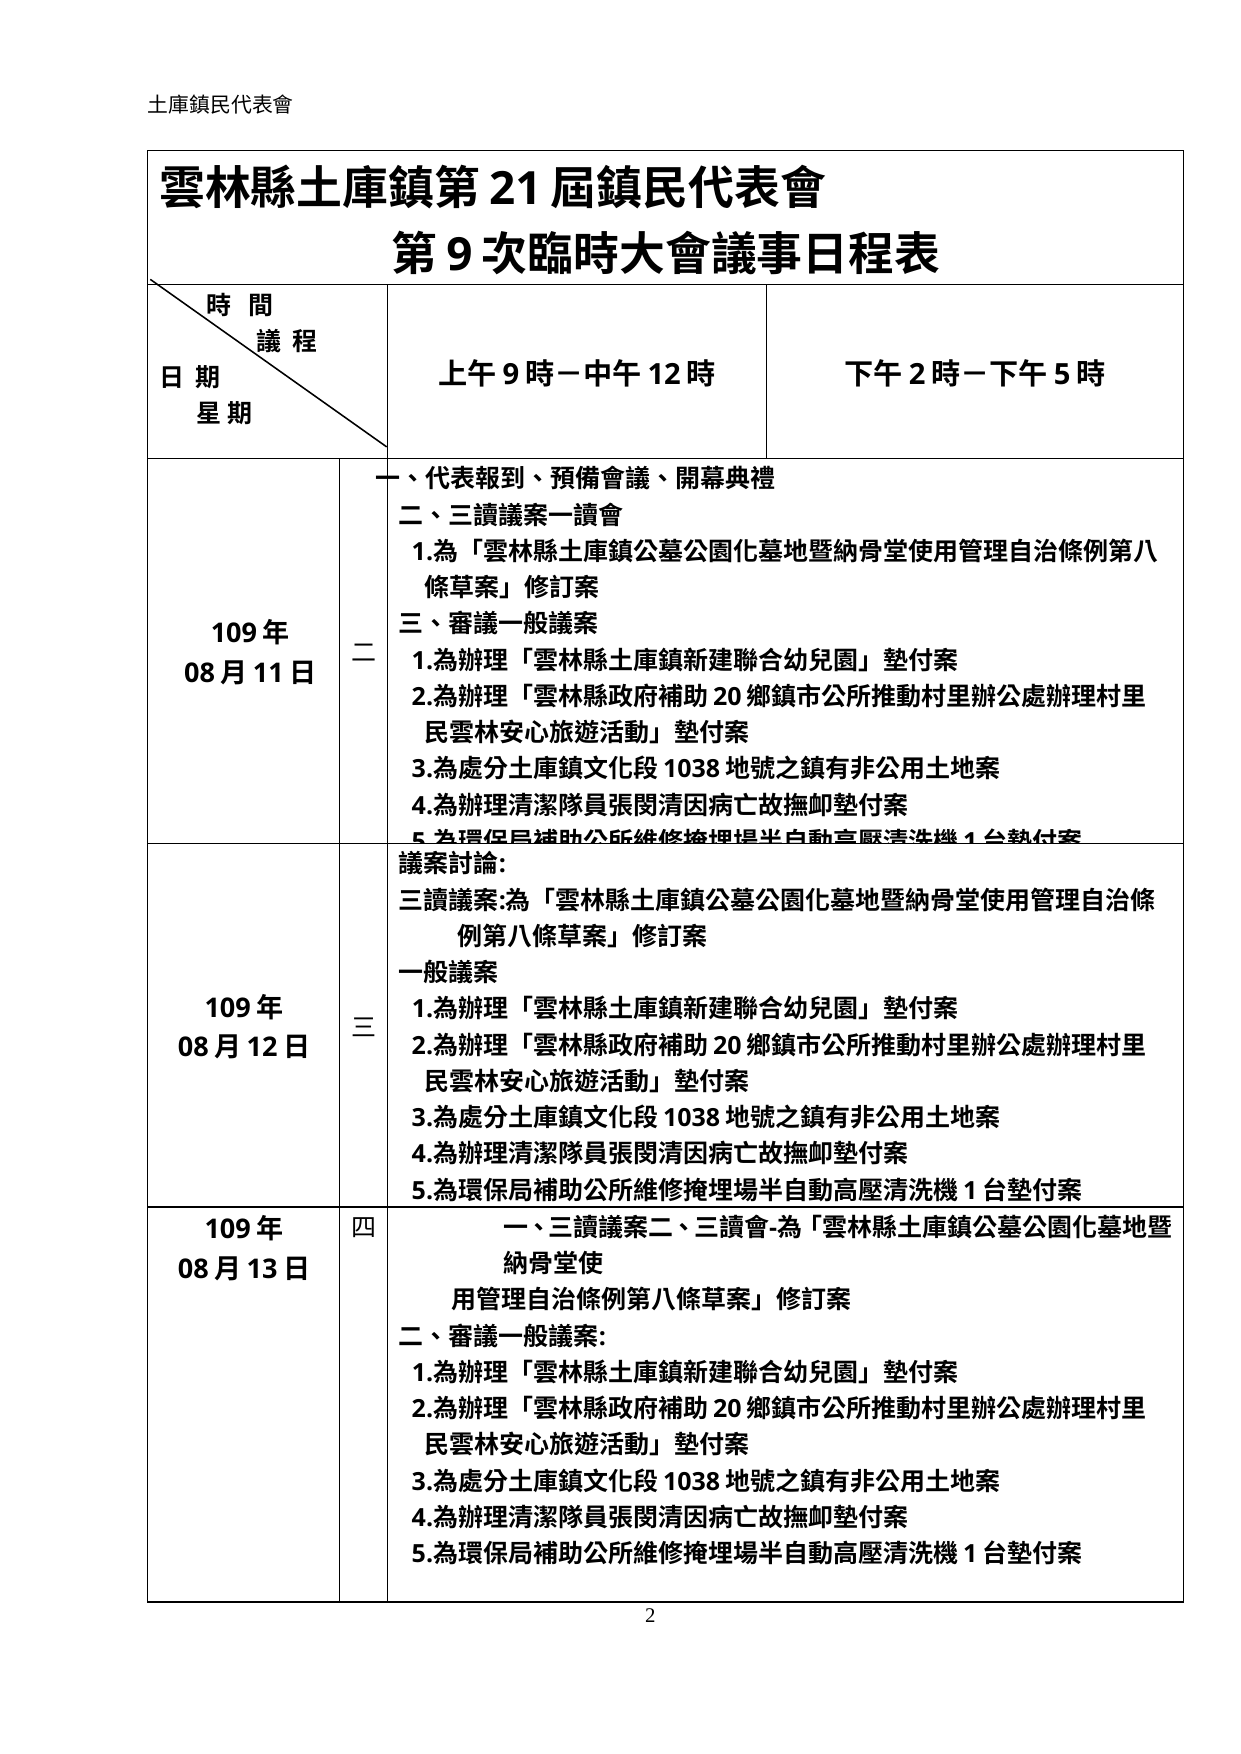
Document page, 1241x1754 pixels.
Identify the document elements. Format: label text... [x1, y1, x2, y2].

table_cell 109年 08月12日 [148, 844, 339, 1206]
table_cell 一、代表報到、預備會議、開幕典禮 二、三讀議案一讀會 1.為「雲林縣土庫鎮公墓公園化墓地暨納骨堂使用管理自治條例第八 條草案」修訂案 三、審議一般議案 1.為辦理「雲林縣土庫鎮新建聯合幼兒園」墊付案 2.為辦理「雲林縣政府補助20鄉鎮市公所推動村里辦公處辦理村里 民雲林安心旅遊活動」墊付案 3.為處分土庫鎮文化段1038地號之鎮有非公用土地案 4.為辦理清潔隊員張閔清因病亡故撫卹墊付案 5.為環保局補助公所維修掩埋場半自動高壓清洗機1台墊付案 [388, 459, 1183, 843]
table_cell 四 [340, 1208, 387, 1601]
table_cell 時 間 議 程 日 期 星 期 [148, 285, 387, 458]
table_cell 109年 08月13日 [148, 1208, 339, 1601]
table_cell 一、三讀議案二、三讀會-為「雲林縣土庫鎮公墓公園化墓地暨納骨堂使 用管理自治條例第八條草案」修訂案 二、審議一般議案: 1.為辦理「雲林縣土庫鎮新建聯合幼兒園」墊付案 2.為辦理「雲林縣政府補助20鄉鎮市公所推動村里辦公處辦理村里 民雲林安心旅遊活動」墊付案 3.為處分土庫鎮文化段1038地號之鎮有非公用土地案 4.為辦理清潔隊員張閔清因病亡故撫卹墊付案 5.為環保局補助公所維修掩埋場半自動高壓清洗機1台墊付案 [388, 1208, 1183, 1601]
table_header 雲林縣土庫鎮第21屆鎮民代表會 第9次臨時大會議事日程表 [148, 151, 1183, 284]
table_cell 三 [340, 844, 387, 1206]
table_cell 議案討論: 三讀議案:為「雲林縣土庫鎮公墓公園化墓地暨納骨堂使用管理自治條 例第八條草案」修訂案 一般議案 1.為辦理「雲林縣土庫鎮新建聯合幼兒園」墊付案 2.為辦理「雲林縣政府補助20鄉鎮市公所推動村里辦公處辦理村里 民雲林安心旅遊活動」墊付案 3.為處分土庫鎮文化段1038地號之鎮有非公用土地案 4.為辦理清潔隊員張閔清因病亡故撫卹墊付案 5.為環保局補助公所維修掩埋場半自動高壓清洗機1台墊付案 [388, 844, 1183, 1206]
table_cell 109年 08月11日 [148, 459, 339, 843]
table_cell 下午2時－下午5時 [767, 285, 1183, 458]
table_cell 上午9時－中午12時 [388, 285, 766, 458]
table_cell 二 [340, 459, 387, 843]
